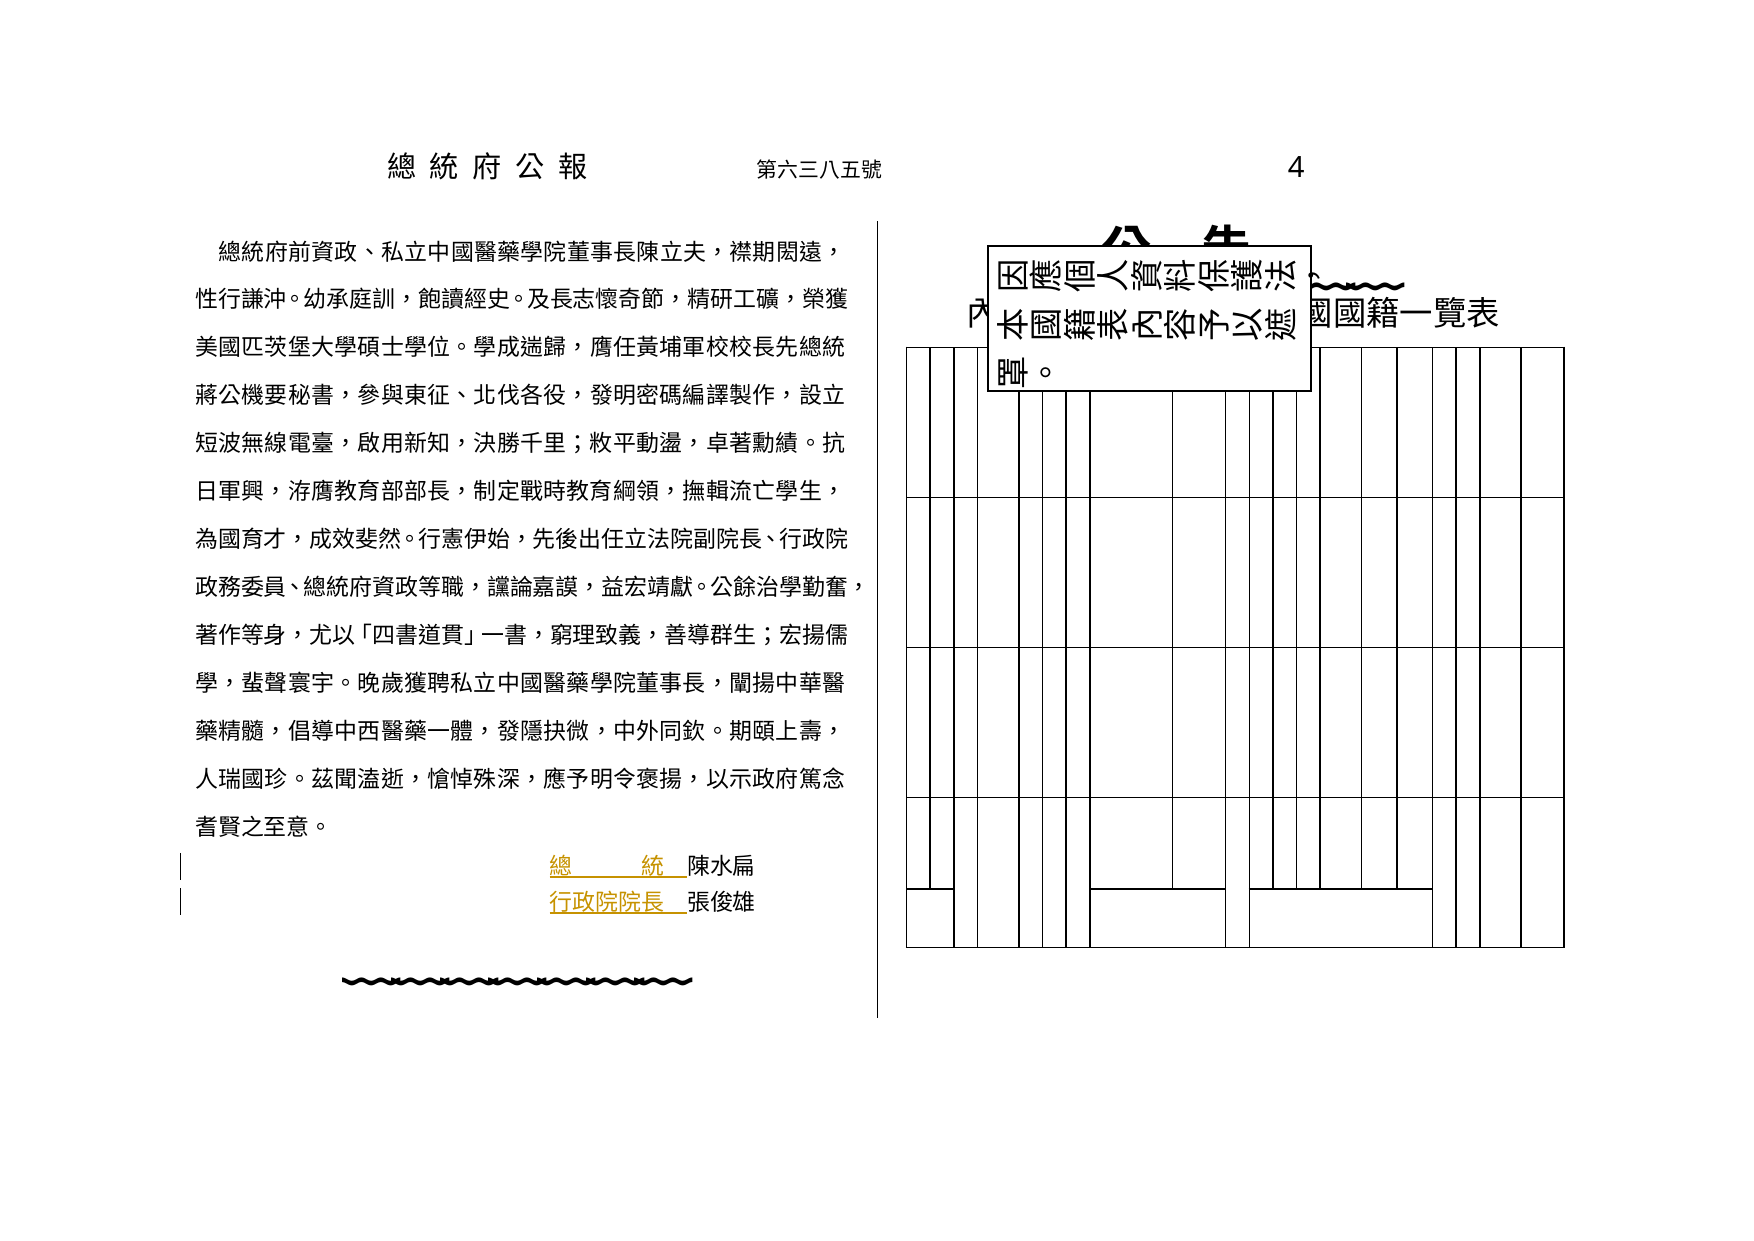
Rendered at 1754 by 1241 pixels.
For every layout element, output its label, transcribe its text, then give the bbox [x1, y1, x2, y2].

table_header [1481, 348, 1520, 497]
table_cell [978, 648, 1018, 797]
table_cell [955, 798, 977, 947]
table_header [1020, 392, 1042, 497]
table_cell [1091, 798, 1172, 888]
table_cell [1481, 648, 1520, 797]
table_header [978, 348, 1018, 497]
table_header [1274, 392, 1296, 497]
table_header [1091, 392, 1172, 497]
table_cell [1297, 498, 1319, 647]
table_cell [1457, 798, 1479, 947]
table_cell [1433, 798, 1455, 947]
table_header [1321, 348, 1361, 497]
table_cell [1433, 648, 1455, 797]
table_header ﹏﹏﹏﹏﹏﹏﹏ [340, 955, 852, 980]
table_header [1173, 392, 1225, 497]
text 內政部核准取得中華民國國籍一覽表 [1312, 292, 1559, 334]
table_header [192, 955, 340, 980]
table_cell [1522, 498, 1563, 647]
table_cell [1173, 498, 1225, 647]
table_cell [1250, 648, 1272, 797]
table_cell [1043, 798, 1065, 947]
table_cell [1091, 498, 1172, 647]
table_cell [1274, 798, 1296, 888]
table_header [1250, 392, 1272, 497]
table_header [1522, 348, 1563, 497]
table_cell [907, 798, 929, 888]
table_cell [1321, 798, 1361, 888]
table_cell [1522, 648, 1563, 797]
table_cell 公告 [1051, 222, 1564, 274]
table_cell [1226, 798, 1249, 947]
table_cell [907, 890, 953, 947]
table_cell [1067, 648, 1089, 797]
table_cell [1250, 890, 1432, 947]
table_cell [955, 498, 977, 647]
table_header [931, 348, 953, 497]
text 總 統 陳水扁 [195, 853, 847, 880]
text 行政院院長 張俊雄 [195, 888, 847, 915]
table_cell [1297, 798, 1319, 888]
table_cell [1091, 890, 1225, 947]
table_cell [1457, 648, 1479, 797]
table_cell [1067, 498, 1089, 647]
table_header [907, 348, 929, 497]
table_cell [1398, 798, 1432, 888]
table_cell [1020, 648, 1042, 797]
table_cell [1173, 798, 1225, 888]
table_cell [1321, 648, 1361, 797]
table_cell [1226, 648, 1249, 797]
table_cell [1398, 648, 1432, 797]
table_cell [931, 798, 953, 888]
table_cell [1173, 648, 1225, 797]
table_header [1297, 348, 1319, 497]
table_cell [931, 498, 953, 647]
table_cell [907, 648, 929, 797]
table_header [1362, 348, 1396, 497]
table_cell [931, 648, 953, 797]
table_cell [1226, 498, 1249, 647]
table_header [1226, 392, 1249, 497]
table_cell [1297, 648, 1319, 797]
text 總統府前資政、私立中國醫藥學院董事長陳立夫，襟期閎遠，性行謙沖。幼承庭訓，飽讀經史。及長志懷奇節，精研工礦，榮獲美國匹茨堡大學碩士學位。學成遄歸，膺任黃埔軍校校長先總統 蔣公機要秘書，參與東征、北伐各役，發明密碼編譯製作，設立短波無線電臺，啟用新知，決勝千里；敉平動盪，卓著勳績。抗日軍興，洊膺教育部部長，制定戰時教育綱領，撫輯流亡學生，為國育才，成效斐然。行憲伊始，先後出任立法院副院長、行政院政務委員、總統府資政等職，讜論嘉謨，益宏靖獻。公餘治學勤奮，著作等身，尤以「四書道貫」一書，窮理致義，善導群生；宏揚儒學，蜚聲寰宇。晚歲獲聘私立中國醫藥學院董事長，闡揚中華醫藥精髓，倡導中西醫藥一體，發隱抉微，中外同欽。期頤上壽，人瑞國珍。茲聞溘逝，愴悼殊深，應予明令褒揚，以示政府篤念耆賢之至意。 [195, 222, 847, 844]
table_cell [1274, 498, 1296, 647]
table_header [1043, 392, 1065, 497]
table_header [1398, 348, 1432, 497]
table_cell [1481, 498, 1520, 647]
table_cell [1020, 498, 1042, 647]
table_cell [1043, 498, 1065, 647]
table_cell [1362, 798, 1396, 888]
table_header [1067, 392, 1089, 497]
table_cell [955, 648, 977, 797]
table_cell [1362, 648, 1396, 797]
table_cell [1362, 498, 1396, 647]
text 內政部核准取得中華民國國籍一覽表 [1312, 301, 1327, 324]
table_header [955, 348, 977, 497]
table_cell [1250, 798, 1272, 888]
table_cell [1250, 498, 1272, 647]
table_header [1457, 348, 1479, 497]
table_cell [1020, 798, 1042, 947]
table_cell [1067, 798, 1089, 947]
table_header [1433, 348, 1455, 497]
table_cell [1481, 798, 1520, 947]
table_cell [1043, 648, 1065, 797]
table_cell [1091, 648, 1172, 797]
table_cell [907, 498, 929, 647]
table_cell [1321, 498, 1361, 647]
table_cell [978, 798, 1018, 947]
table_cell [1457, 498, 1479, 647]
table_cell [978, 498, 1018, 647]
table_cell [1522, 798, 1563, 947]
table_cell [904, 274, 987, 292]
table_cell [1398, 498, 1432, 647]
table_cell ﹏﹏﹏﹏﹏﹏﹏ [1312, 274, 1564, 292]
text 內政部核准取得中華民國國籍一覽表 [907, 292, 987, 334]
table_cell [904, 222, 1051, 274]
table_cell [1274, 648, 1296, 797]
table_cell [1433, 498, 1455, 647]
